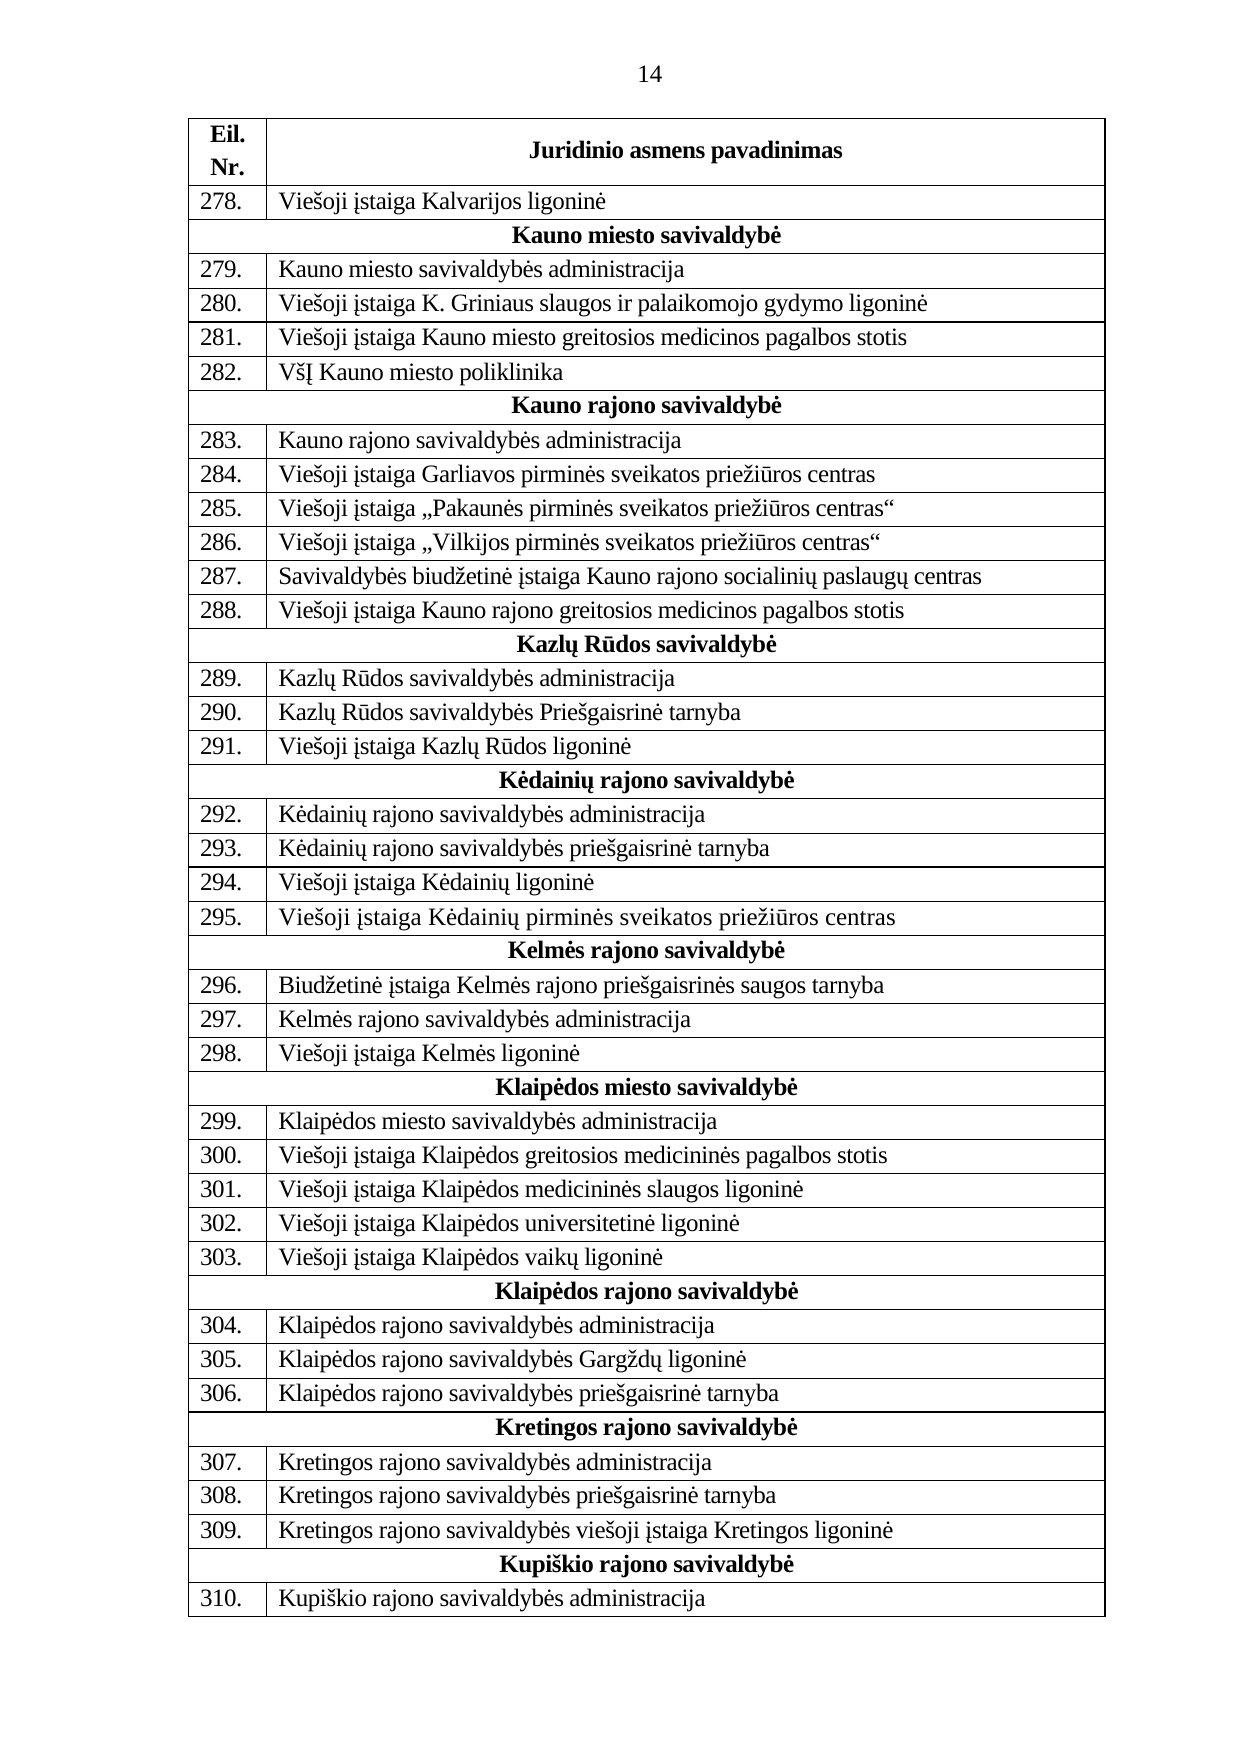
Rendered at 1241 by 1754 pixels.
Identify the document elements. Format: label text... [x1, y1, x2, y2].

table_cell Kazlų Rūdos savivaldybė [189, 629, 1104, 662]
table_header Juridinio asmens pavadinimas [267, 119, 1104, 185]
table_cell 299. [189, 1106, 266, 1139]
table_cell Viešoji įstaiga Klaipėdos greitosios medicininės pagalbos stotis [267, 1140, 1104, 1173]
table_cell Viešoji įstaiga Klaipėdos universitetinė ligoninė [267, 1208, 1104, 1241]
table_cell 294. [189, 868, 266, 901]
table_cell Viešoji įstaiga Kauno miesto greitosios medicinos pagalbos stotis [267, 323, 1104, 356]
table_cell Kauno miesto savivaldybė [189, 220, 1104, 253]
table_cell 284. [189, 459, 266, 492]
table_cell 286. [189, 527, 266, 560]
table_cell 289. [189, 663, 266, 696]
table_header Eil. Nr. [189, 119, 266, 185]
table_cell 281. [189, 323, 266, 356]
table_cell 295. [189, 902, 266, 934]
table_cell 278. [189, 186, 266, 219]
table_cell Kretingos rajono savivaldybės priešgaisrinė tarnyba [267, 1481, 1104, 1514]
table_cell Kretingos rajono savivaldybės viešoji įstaiga Kretingos ligoninė [267, 1515, 1104, 1548]
table_cell Kelmės rajono savivaldybė [189, 936, 1104, 969]
table_cell 301. [189, 1174, 266, 1207]
table_cell Kupiškio rajono savivaldybė [189, 1549, 1104, 1582]
table_cell 307. [189, 1447, 266, 1479]
table_cell 297. [189, 1004, 266, 1037]
table_cell Viešoji įstaiga K. Griniaus slaugos ir palaikomojo gydymo ligoninė [267, 289, 1104, 321]
table_cell Klaipėdos rajono savivaldybė [189, 1276, 1104, 1309]
table_cell 290. [189, 697, 266, 730]
table_cell Klaipėdos miesto savivaldybė [189, 1072, 1104, 1105]
table_cell 296. [189, 970, 266, 1003]
table_cell Viešoji įstaiga Kėdainių ligoninė [267, 868, 1104, 901]
table_cell Kupiškio rajono savivaldybės administracija [267, 1583, 1104, 1616]
table_cell Klaipėdos rajono savivaldybės priešgaisrinė tarnyba [267, 1379, 1104, 1411]
table_cell Kelmės rajono savivaldybės administracija [267, 1004, 1104, 1037]
table_cell VšĮ Kauno miesto poliklinika [267, 357, 1104, 389]
table_cell 298. [189, 1038, 266, 1071]
table_cell 303. [189, 1242, 266, 1275]
table_cell 288. [189, 595, 266, 628]
table_cell Kauno rajono savivaldybė [189, 391, 1104, 424]
table_cell 310. [189, 1583, 266, 1616]
table_cell 291. [189, 731, 266, 764]
table_cell Viešoji įstaiga Garliavos pirminės sveikatos priežiūros centras [267, 459, 1104, 492]
table_cell Viešoji įstaiga Kėdainių pirminės sveikatos priežiūros centras [267, 902, 1104, 934]
table_cell Viešoji įstaiga „Pakaunės pirminės sveikatos priežiūros centras“ [267, 493, 1104, 526]
table_cell 302. [189, 1208, 266, 1241]
table_cell 309. [189, 1515, 266, 1548]
table_cell 279. [189, 254, 266, 287]
table_cell Kretingos rajono savivaldybės administracija [267, 1447, 1104, 1479]
table_cell Viešoji įstaiga Kazlų Rūdos ligoninė [267, 731, 1104, 764]
table_cell Kauno rajono savivaldybės administracija [267, 425, 1104, 458]
table_cell 287. [189, 561, 266, 594]
table_cell Viešoji įstaiga „Vilkijos pirminės sveikatos priežiūros centras“ [267, 527, 1104, 560]
table_cell 280. [189, 289, 266, 321]
table_cell Savivaldybės biudžetinė įstaiga Kauno rajono socialinių paslaugų centras [267, 561, 1104, 594]
table_cell Kazlų Rūdos savivaldybės administracija [267, 663, 1104, 696]
table_cell 306. [189, 1379, 266, 1411]
table_cell Klaipėdos rajono savivaldybės administracija [267, 1310, 1104, 1343]
table_cell Kėdainių rajono savivaldybės administracija [267, 799, 1104, 832]
table_cell 282. [189, 357, 266, 389]
table_cell Kazlų Rūdos savivaldybės Priešgaisrinė tarnyba [267, 697, 1104, 730]
table_cell 283. [189, 425, 266, 458]
table_cell Viešoji įstaiga Kauno rajono greitosios medicinos pagalbos stotis [267, 595, 1104, 628]
table_cell Klaipėdos miesto savivaldybės administracija [267, 1106, 1104, 1139]
table_cell Kretingos rajono savivaldybė [189, 1413, 1104, 1446]
table_cell 292. [189, 799, 266, 832]
table_cell 285. [189, 493, 266, 526]
table_cell Kauno miesto savivaldybės administracija [267, 254, 1104, 287]
table_cell 300. [189, 1140, 266, 1173]
table_cell Klaipėdos rajono savivaldybės Gargždų ligoninė [267, 1344, 1104, 1377]
table_cell Viešoji įstaiga Kalvarijos ligoninė [267, 186, 1104, 219]
table_cell Viešoji įstaiga Klaipėdos vaikų ligoninė [267, 1242, 1104, 1275]
table_cell 308. [189, 1481, 266, 1514]
table_cell Kėdainių rajono savivaldybės priešgaisrinė tarnyba [267, 834, 1104, 866]
table_cell Biudžetinė įstaiga Kelmės rajono priešgaisrinės saugos tarnyba [267, 970, 1104, 1003]
table_cell 305. [189, 1344, 266, 1377]
table_cell Viešoji įstaiga Kelmės ligoninė [267, 1038, 1104, 1071]
table_cell Kėdainių rajono savivaldybė [189, 765, 1104, 798]
table_cell Viešoji įstaiga Klaipėdos medicininės slaugos ligoninė [267, 1174, 1104, 1207]
table_cell 304. [189, 1310, 266, 1343]
table_cell 293. [189, 834, 266, 866]
